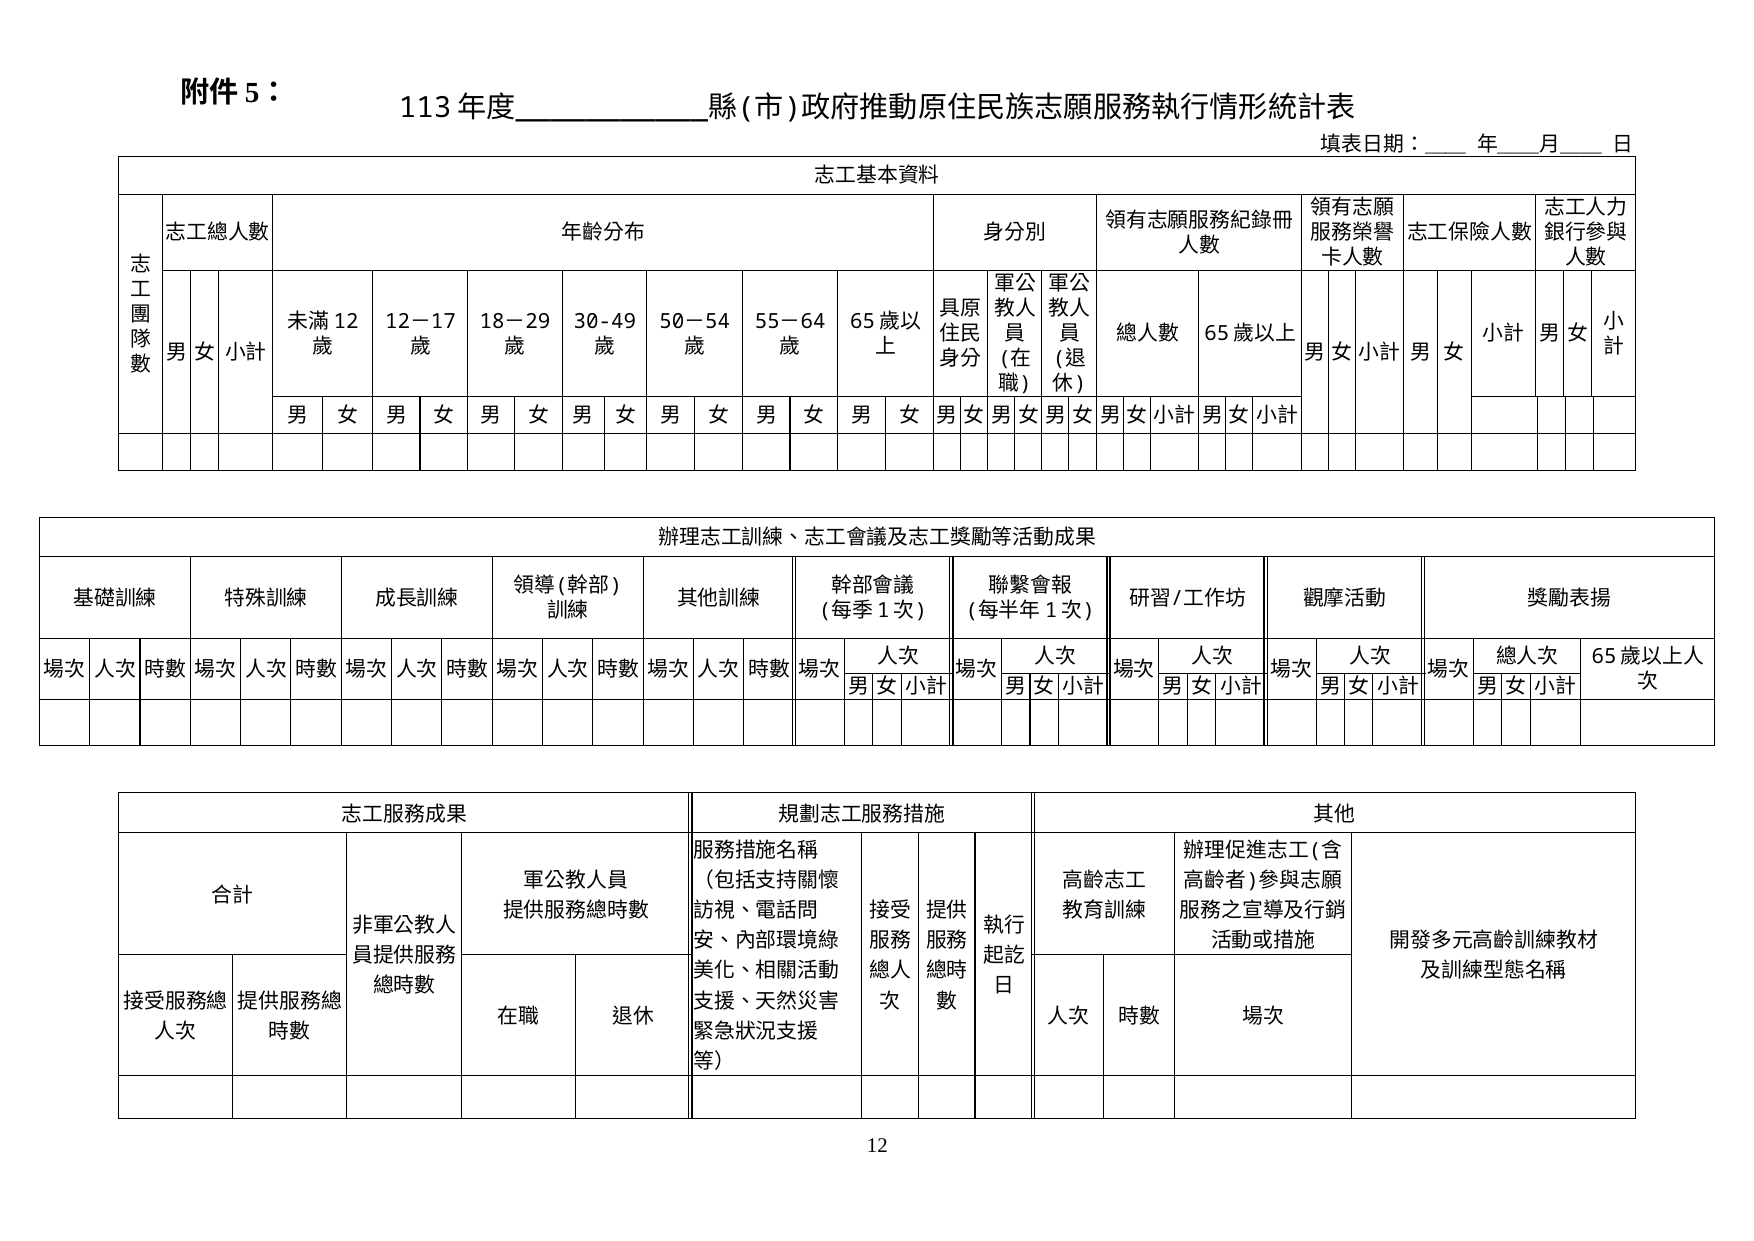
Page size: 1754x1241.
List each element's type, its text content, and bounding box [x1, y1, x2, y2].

table_cell 場次 [342, 639, 391, 699]
table_cell 場次 [644, 639, 693, 699]
table_cell [90, 700, 139, 745]
table_cell [1124, 434, 1150, 470]
table_cell 30-49歲 [563, 271, 646, 396]
table_cell 小計 [1592, 271, 1635, 396]
table_cell [543, 700, 592, 745]
table_cell 軍公教人員(在職) [988, 271, 1041, 396]
table_cell [1002, 700, 1029, 745]
table_cell 非軍公教人員提供服務總時數 [347, 833, 461, 1074]
table_cell 人次 [1317, 639, 1421, 673]
table_cell 提供服務總時數 [919, 833, 974, 1074]
table_cell [919, 1076, 974, 1118]
table_cell 時數 [1104, 955, 1174, 1074]
table_cell 成長訓練 [342, 557, 492, 638]
table_cell [373, 434, 419, 470]
table_cell 服務措施名稱（包括支持關懷訪視、電話問安、內部環境綠美化、相關活動支援、天然災害緊急狀況支援等） [693, 833, 861, 1074]
table_cell [563, 434, 604, 470]
table_cell 研習/工作坊 [1111, 557, 1263, 638]
table_cell 女 [421, 397, 467, 433]
table_cell 小計 [902, 674, 949, 699]
table_cell 65歲以上 [838, 271, 933, 396]
table_cell [1502, 700, 1530, 745]
table_cell 小計 [1472, 271, 1535, 396]
table_cell 具原住民身分 [934, 271, 987, 396]
table_cell [40, 700, 89, 745]
table_cell 男 [1159, 674, 1187, 699]
table_cell 時數 [291, 639, 341, 699]
table_cell [1175, 1076, 1351, 1118]
table_cell [1472, 397, 1537, 433]
table_cell 男 [647, 397, 694, 433]
table_cell 高齡志工 教育訓練 [1035, 833, 1174, 954]
table_cell [1097, 434, 1123, 470]
table_cell 女 [886, 397, 933, 433]
table_cell [695, 434, 742, 470]
table_cell 女 [1345, 674, 1372, 699]
table_cell [647, 434, 694, 470]
table_cell 18－29歲 [468, 271, 562, 396]
table_cell [347, 1076, 461, 1118]
table_cell [1538, 397, 1565, 433]
table_cell 時數 [442, 639, 492, 699]
table_cell 女 [191, 271, 218, 433]
table_cell 小計 [1151, 397, 1198, 433]
table_cell [693, 1076, 861, 1118]
table_cell [1253, 434, 1301, 470]
table_cell [1035, 1076, 1103, 1118]
table_cell [273, 434, 322, 470]
table_cell [468, 434, 514, 470]
table_cell [191, 434, 218, 470]
table_cell 男 [1097, 397, 1123, 433]
table_cell [1566, 434, 1593, 470]
table_cell [976, 1076, 1031, 1118]
table_cell 男 [163, 271, 190, 433]
table_cell [392, 700, 441, 745]
table_cell [845, 700, 872, 745]
table_header 113年度___________縣(市)政府推動原住民族志願服務執行情形統計表 [118, 61, 1636, 131]
table_cell 人次 [241, 639, 290, 699]
table_cell [421, 434, 467, 470]
table_cell 女 [1188, 674, 1215, 699]
table_cell 聯繫會報 (每半年1次) [954, 557, 1106, 638]
table_cell [1302, 434, 1328, 470]
table_cell 合計 [119, 833, 346, 954]
table_cell [1356, 434, 1403, 470]
table_cell 男 [373, 397, 419, 433]
table_cell 女 [1502, 674, 1530, 699]
table_cell [1069, 434, 1096, 470]
table_cell [796, 700, 844, 745]
table_cell [1404, 434, 1437, 470]
table_cell 時數 [141, 639, 190, 699]
table_cell 人次 [1159, 639, 1263, 673]
table_cell [442, 700, 492, 745]
table_cell [119, 434, 162, 470]
table_cell [961, 434, 987, 470]
table_cell [1151, 434, 1198, 470]
table_cell 觀摩活動 [1268, 557, 1421, 638]
table_cell 其他訓練 [644, 557, 792, 638]
table_header 辦理志工訓練、志工會議及志工獎勵等活動成果 [40, 518, 1714, 556]
table_cell 人次 [694, 639, 743, 699]
table_cell 女 [1069, 397, 1096, 433]
table_cell [694, 700, 743, 745]
table_cell 在職 [462, 955, 575, 1074]
table_cell 志工保險人數 [1404, 195, 1535, 269]
table_cell 志工人力銀行參與人數 [1536, 195, 1635, 269]
table_cell [744, 700, 792, 745]
table_cell 65歲以上 [1199, 271, 1301, 396]
table_cell 開發多元高齡訓練教材 及訓練型態名稱 [1352, 833, 1635, 1074]
table_cell 人次 [543, 639, 592, 699]
table_cell [644, 700, 693, 745]
table_cell [1199, 434, 1225, 470]
table_cell 軍公教人員 提供服務總時數 [462, 833, 688, 954]
table_cell 55－64歲 [743, 271, 837, 396]
table_cell 女 [1329, 271, 1355, 433]
table_cell [1059, 700, 1106, 745]
table_cell 男 [563, 397, 604, 433]
table_cell 女 [1226, 397, 1252, 433]
table_cell 提供服務總時數 [233, 955, 346, 1074]
table_cell 年齡分布 [273, 195, 933, 269]
table_cell 特殊訓練 [191, 557, 341, 638]
table_cell 接受服務總人次 [119, 955, 232, 1074]
table_cell [1538, 434, 1565, 470]
table_cell 場次 [1425, 639, 1473, 699]
table_cell 小計 [1253, 397, 1301, 433]
table_cell 執行起訖日 [976, 833, 1031, 1074]
table_cell 領導(幹部) 訓練 [493, 557, 643, 638]
table_cell 場次 [40, 639, 89, 699]
table_cell [163, 434, 190, 470]
table_cell [1472, 434, 1537, 470]
table_cell [1268, 700, 1316, 745]
table_cell 獎勵表揚 [1425, 557, 1714, 638]
table_cell [1188, 700, 1215, 745]
table_cell [954, 700, 1001, 745]
table_cell [576, 1076, 688, 1118]
table_cell [1373, 700, 1421, 745]
table_cell [873, 700, 901, 745]
table_cell 女 [1015, 397, 1041, 433]
table_cell [791, 434, 837, 470]
table_cell 小計 [1216, 674, 1263, 699]
table_cell 男 [1536, 271, 1563, 396]
table_cell 女 [961, 397, 987, 433]
table_cell 人次 [1002, 639, 1106, 673]
table_cell 男 [1199, 397, 1225, 433]
table_cell 女 [873, 674, 901, 699]
table_cell 辦理促進志工(含高齡者)參與志願服務之宣導及行銷活動或措施 [1175, 833, 1351, 954]
table_cell 女 [1124, 397, 1150, 433]
table_cell [1352, 1076, 1635, 1118]
table_cell 男 [1474, 674, 1501, 699]
table_cell [233, 1076, 346, 1118]
table_cell [605, 434, 646, 470]
table_cell 男 [1002, 674, 1029, 699]
table_cell 幹部會議 (每季1次) [796, 557, 949, 638]
table_cell 男 [1317, 674, 1344, 699]
table_cell [1581, 700, 1714, 745]
table_cell 男 [1042, 397, 1068, 433]
table_cell 男 [988, 397, 1014, 433]
table_cell 領有志願服務紀錄冊人數 [1097, 195, 1301, 269]
table_cell 志工團隊數 [119, 195, 162, 433]
table_cell [988, 434, 1014, 470]
table_cell 接受服務總人次 [862, 833, 918, 1074]
table_cell [1317, 700, 1344, 745]
table_cell 人次 [392, 639, 441, 699]
table_cell 50－54歲 [647, 271, 742, 396]
table_cell [1104, 1076, 1174, 1118]
table_cell [862, 1076, 918, 1118]
table_cell [1329, 434, 1355, 470]
table_cell 時數 [593, 639, 643, 699]
table_header 規劃志工服務措施 [693, 793, 1031, 832]
table_cell 未滿12歲 [273, 271, 372, 396]
table_cell 女 [1438, 271, 1471, 433]
table_cell 小計 [1059, 674, 1106, 699]
table_cell 總人數 [1097, 271, 1198, 396]
table_cell 女 [605, 397, 646, 433]
table_cell 65歲以上人次 [1581, 639, 1714, 699]
table_cell 總人次 [1474, 639, 1580, 673]
table_cell 女 [695, 397, 742, 433]
table_cell [743, 434, 789, 470]
table_cell [1566, 397, 1593, 433]
table_cell [462, 1076, 575, 1118]
table_cell [191, 700, 240, 745]
table_cell 小計 [1531, 674, 1580, 699]
table_cell 志工基本資料 [119, 157, 1635, 193]
table_cell [1438, 434, 1471, 470]
table_cell 人次 [90, 639, 139, 699]
table_cell 女 [1564, 271, 1591, 396]
table_cell 小計 [219, 271, 272, 433]
table_cell 軍公教人員(退休) [1042, 271, 1096, 396]
table_cell [119, 1076, 232, 1118]
table_cell 場次 [1175, 955, 1351, 1074]
table_cell [1425, 700, 1473, 745]
table_cell 基礎訓練 [40, 557, 190, 638]
table_cell [241, 700, 290, 745]
table_cell 志工總人數 [163, 195, 272, 269]
table_cell 人次 [845, 639, 949, 673]
table_cell 時數 [744, 639, 792, 699]
table_cell [902, 700, 949, 745]
table_cell 場次 [1111, 639, 1158, 699]
table_cell [1345, 700, 1372, 745]
table_cell [1111, 700, 1158, 745]
table_cell 12－17歲 [373, 271, 467, 396]
table_cell [1216, 700, 1263, 745]
table_cell [323, 434, 372, 470]
table_cell [1042, 434, 1068, 470]
table_cell 女 [515, 397, 562, 433]
table_cell 場次 [796, 639, 844, 699]
table_cell [1015, 434, 1041, 470]
table_cell 領有志願服務榮譽卡人數 [1302, 195, 1403, 269]
table_cell [1226, 434, 1252, 470]
table_cell 男 [468, 397, 514, 433]
table_cell [886, 434, 933, 470]
table_cell [1159, 700, 1187, 745]
table_cell [1031, 700, 1058, 745]
table_cell 場次 [954, 639, 1001, 699]
table_cell 身分別 [934, 195, 1096, 269]
table_cell 場次 [191, 639, 240, 699]
table_cell 退休 [576, 955, 688, 1074]
table_header 志工服務成果 [119, 793, 688, 832]
table_cell 男 [1302, 271, 1328, 433]
table_cell 女 [791, 397, 837, 433]
table_cell [515, 434, 562, 470]
table_cell 男 [934, 397, 960, 433]
table_cell 人次 [1035, 955, 1103, 1074]
table_cell [838, 434, 885, 470]
table_cell 男 [1404, 271, 1437, 433]
table_cell [1474, 700, 1501, 745]
table_cell [291, 700, 341, 745]
table_cell [342, 700, 391, 745]
table_cell 男 [838, 397, 885, 433]
table_cell [1594, 397, 1635, 433]
table_cell [934, 434, 960, 470]
table_cell [1531, 700, 1580, 745]
table_cell 填表日期：＿＿ 年＿＿月＿＿ 日 [118, 131, 1636, 156]
table_cell 男 [273, 397, 322, 433]
table_cell 女 [323, 397, 372, 433]
table_cell 男 [743, 397, 789, 433]
table_cell 小計 [1373, 674, 1421, 699]
table_cell 小計 [1356, 271, 1403, 433]
table_header 其他 [1035, 793, 1635, 832]
table_cell [493, 700, 542, 745]
table_cell 女 [1031, 674, 1058, 699]
table_cell 場次 [1268, 639, 1316, 699]
table_cell [1594, 434, 1635, 470]
table_cell 場次 [493, 639, 542, 699]
table_cell [593, 700, 643, 745]
table_cell 男 [845, 674, 872, 699]
table_cell [219, 434, 272, 470]
table_cell [141, 700, 190, 745]
